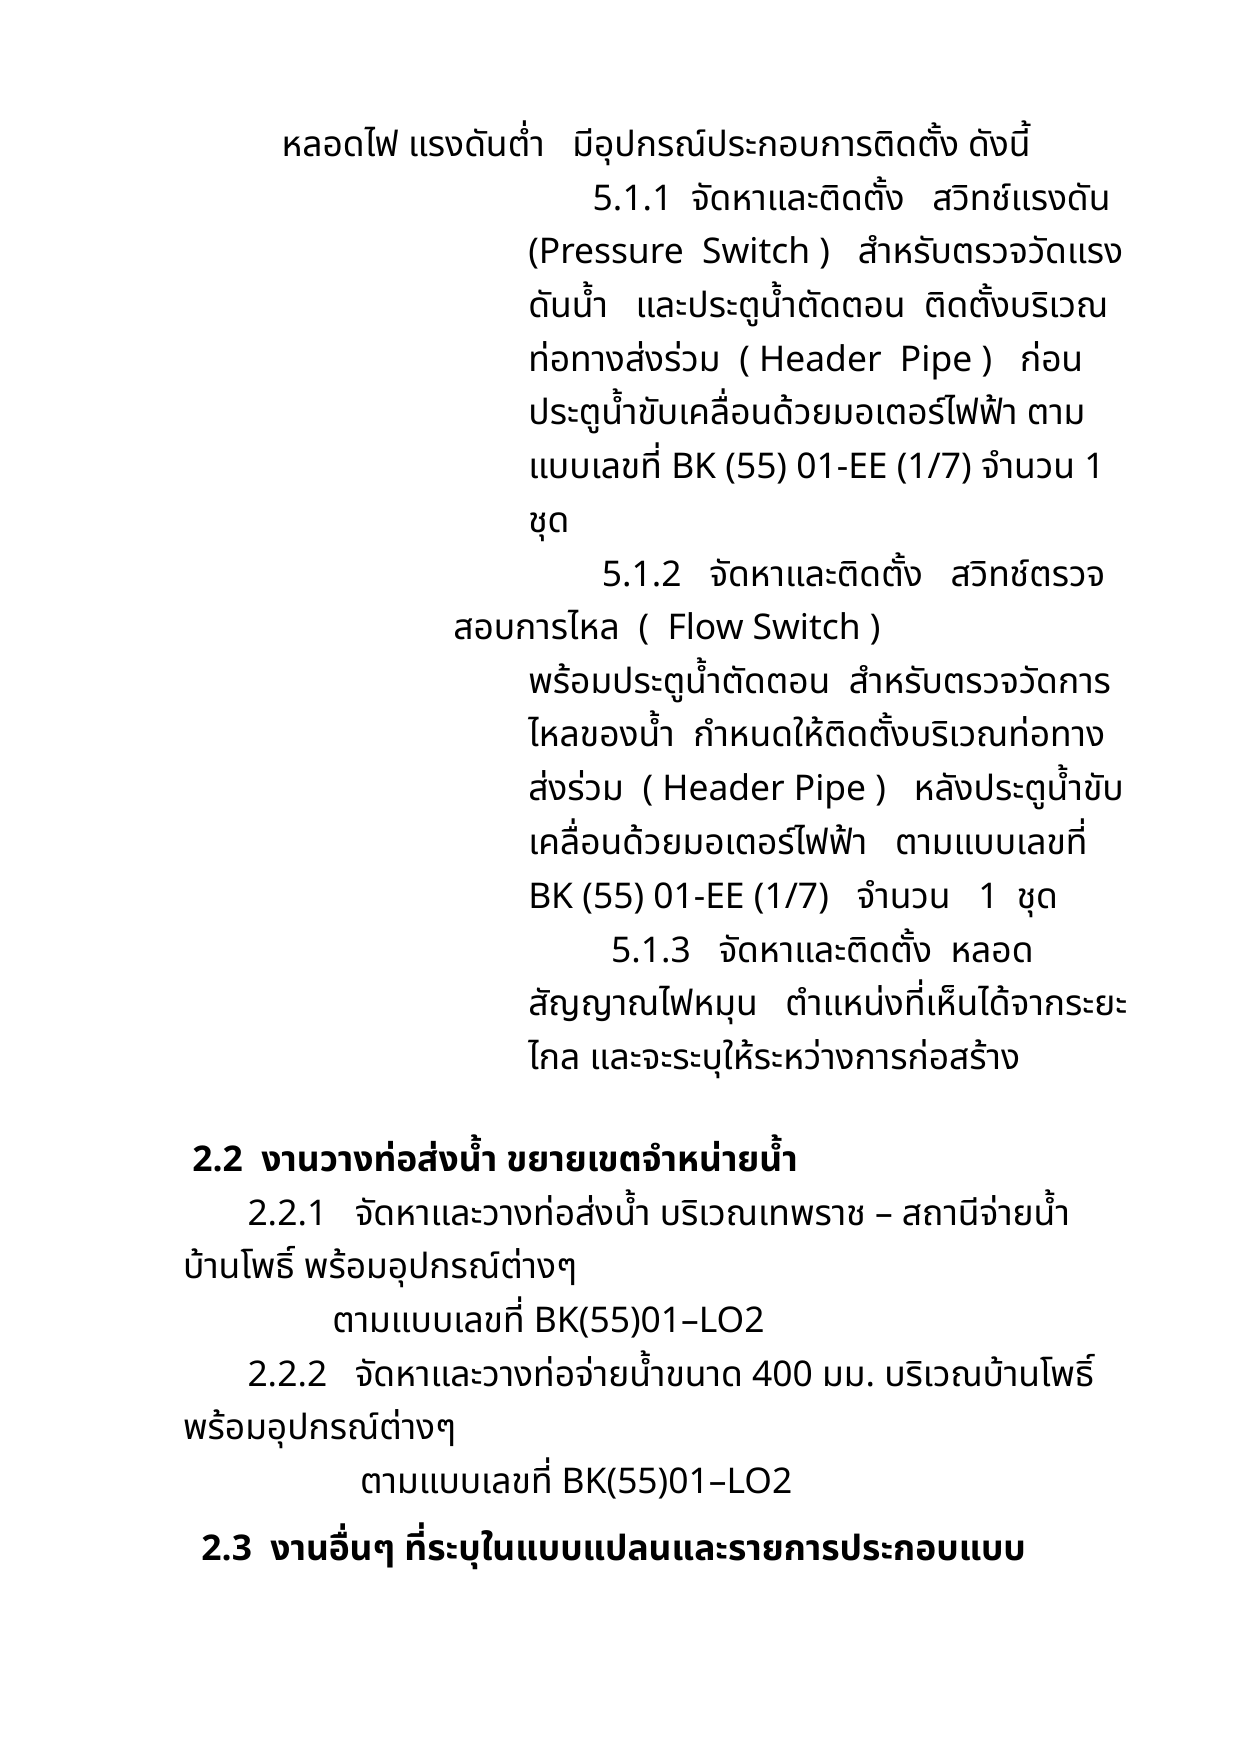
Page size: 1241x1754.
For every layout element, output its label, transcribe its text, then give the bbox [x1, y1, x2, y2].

text พร้อมประตูน้ำตัดตอน สำหรับตรวจวัดการไหลของน้ำ กำหนดให้ติดตั้งบริเวณท่อทางส่งร่วม ( Header Pipe ) หลังประตูน้ำขับเคลื่อนด้วยมอเตอร์ไฟฟ้า ตามแบบเลขที่ BK (55) 01-EE (1/7) จำนวน 1 ชุด [528, 656, 1131, 924]
text 2.2.1 จัดหาและวางท่อส่งน้ำ บริเวณเทพราช – สถานีจ่ายน้ำบ้านโพธิ์ พร้อมอุปกรณ์ต่างๆ [183, 1187, 1131, 1294]
text 5.1.3 จัดหาและติดตั้ง หลอดสัญญาณไฟหมุน ตำแหน่งที่เห็นได้จากระยะไกล และจะระบุให้ระหว่างการก่อสร้าง [528, 924, 1131, 1085]
text 2.3 งานอื่นๆ ที่ระบุในแบบแปลนและรายการประกอบแบบ [183, 1522, 1131, 1576]
text ตามแบบเลขที่ BK(55)01–LO2 [212, 1294, 1131, 1348]
text 5.1.1 จัดหาและติดตั้ง สวิทช์แรงดัน (Pressure Switch ) สำหรับตรวจวัดแรงดันน้ำ และประตูน้ำตัดตอน ติดตั้งบริเวณท่อทางส่งร่วม ( Header Pipe ) ก่อนประตูน้ำขับเคลื่อนด้วยมอเตอร์ไฟฟ้า ตามแบบเลขที่ BK (55) 01-EE (1/7) จำนวน 1 ชุด [528, 172, 1131, 548]
text หลอดไฟ แรงดันต่ำ มีอุปกรณ์ประกอบการติดตั้ง ดังนี้ [153, 118, 1131, 172]
text 2.2 งานวางท่อส่งน้ำ ขยายเขตจำหน่ายน้ำ [183, 1133, 1131, 1187]
text 2.2.2 จัดหาและวางท่อจ่ายน้ำขนาด 400 มม. บริเวณบ้านโพธิ์ พร้อมอุปกรณ์ต่างๆ [183, 1348, 1131, 1456]
text 5.1.2 จัดหาและติดตั้ง สวิทช์ตรวจสอบการไหล ( Flow Switch ) [453, 548, 1131, 656]
text ตามแบบเลขที่ BK(55)01–LO2 [183, 1456, 1131, 1509]
